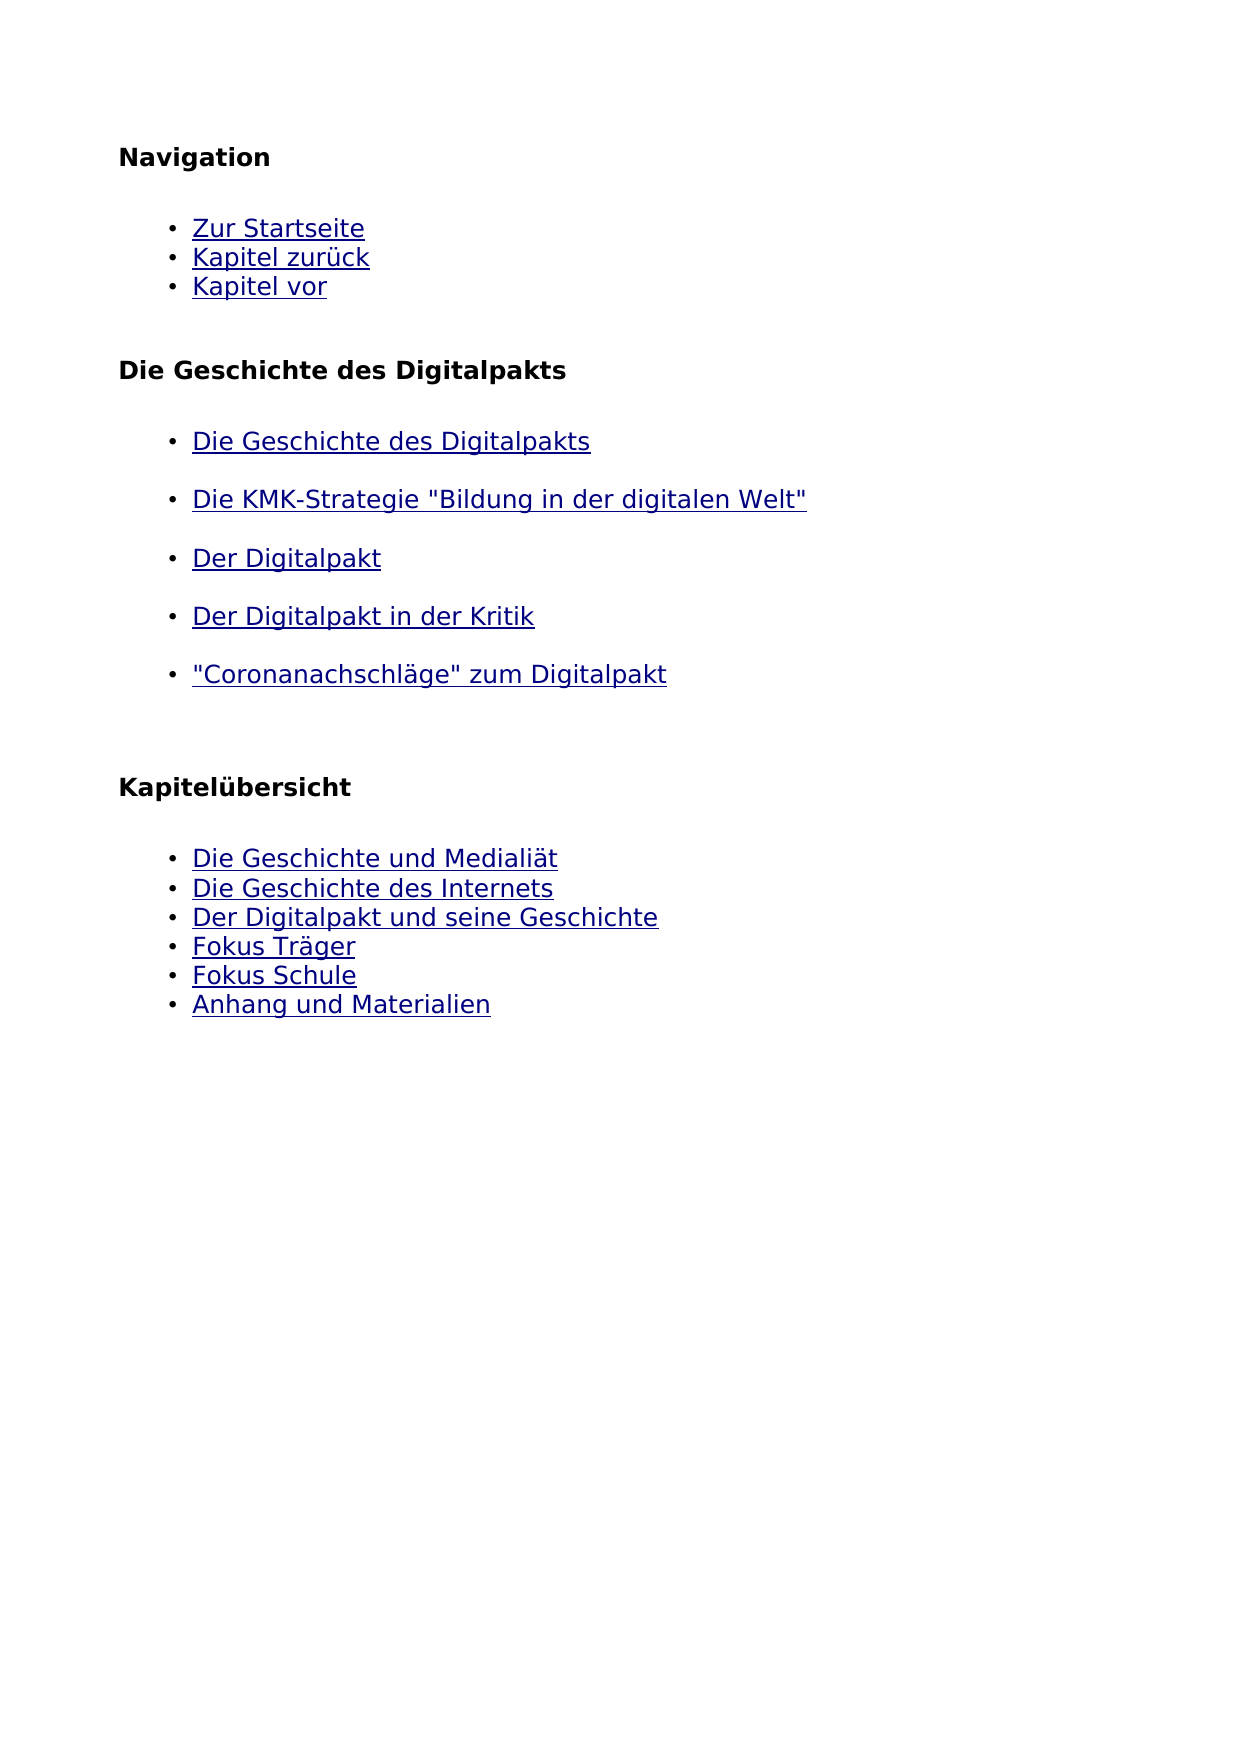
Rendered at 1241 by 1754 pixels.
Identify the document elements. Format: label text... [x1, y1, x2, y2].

list Anhang und Materialien [177, 991, 1122, 1020]
list Der Digitalpakt [177, 544, 1122, 602]
list Fokus Schule [177, 961, 1122, 991]
list Die KMK-Strategie "Bildung in der digitalen Welt" [177, 486, 1122, 544]
subtitle Navigation [118, 143, 1122, 172]
list Fokus Träger [177, 932, 1122, 961]
list Die Geschichte und Medialiät [177, 845, 1122, 874]
list Zur Startseite [177, 214, 1122, 243]
list "Coronanachschläge" zum Digitalpakt [177, 661, 1122, 719]
subtitle Kapitelübersicht [118, 773, 1122, 803]
list Die Geschichte des Internets [177, 874, 1122, 903]
list Kapitel vor [177, 273, 1122, 302]
subtitle Die Geschichte des Digitalpakts [118, 356, 1122, 385]
list Der Digitalpakt und seine Geschichte [177, 903, 1122, 932]
list Der Digitalpakt in der Kritik [177, 602, 1122, 661]
list Kapitel zurück [177, 243, 1122, 273]
list Die Geschichte des Digitalpakts [177, 427, 1122, 486]
